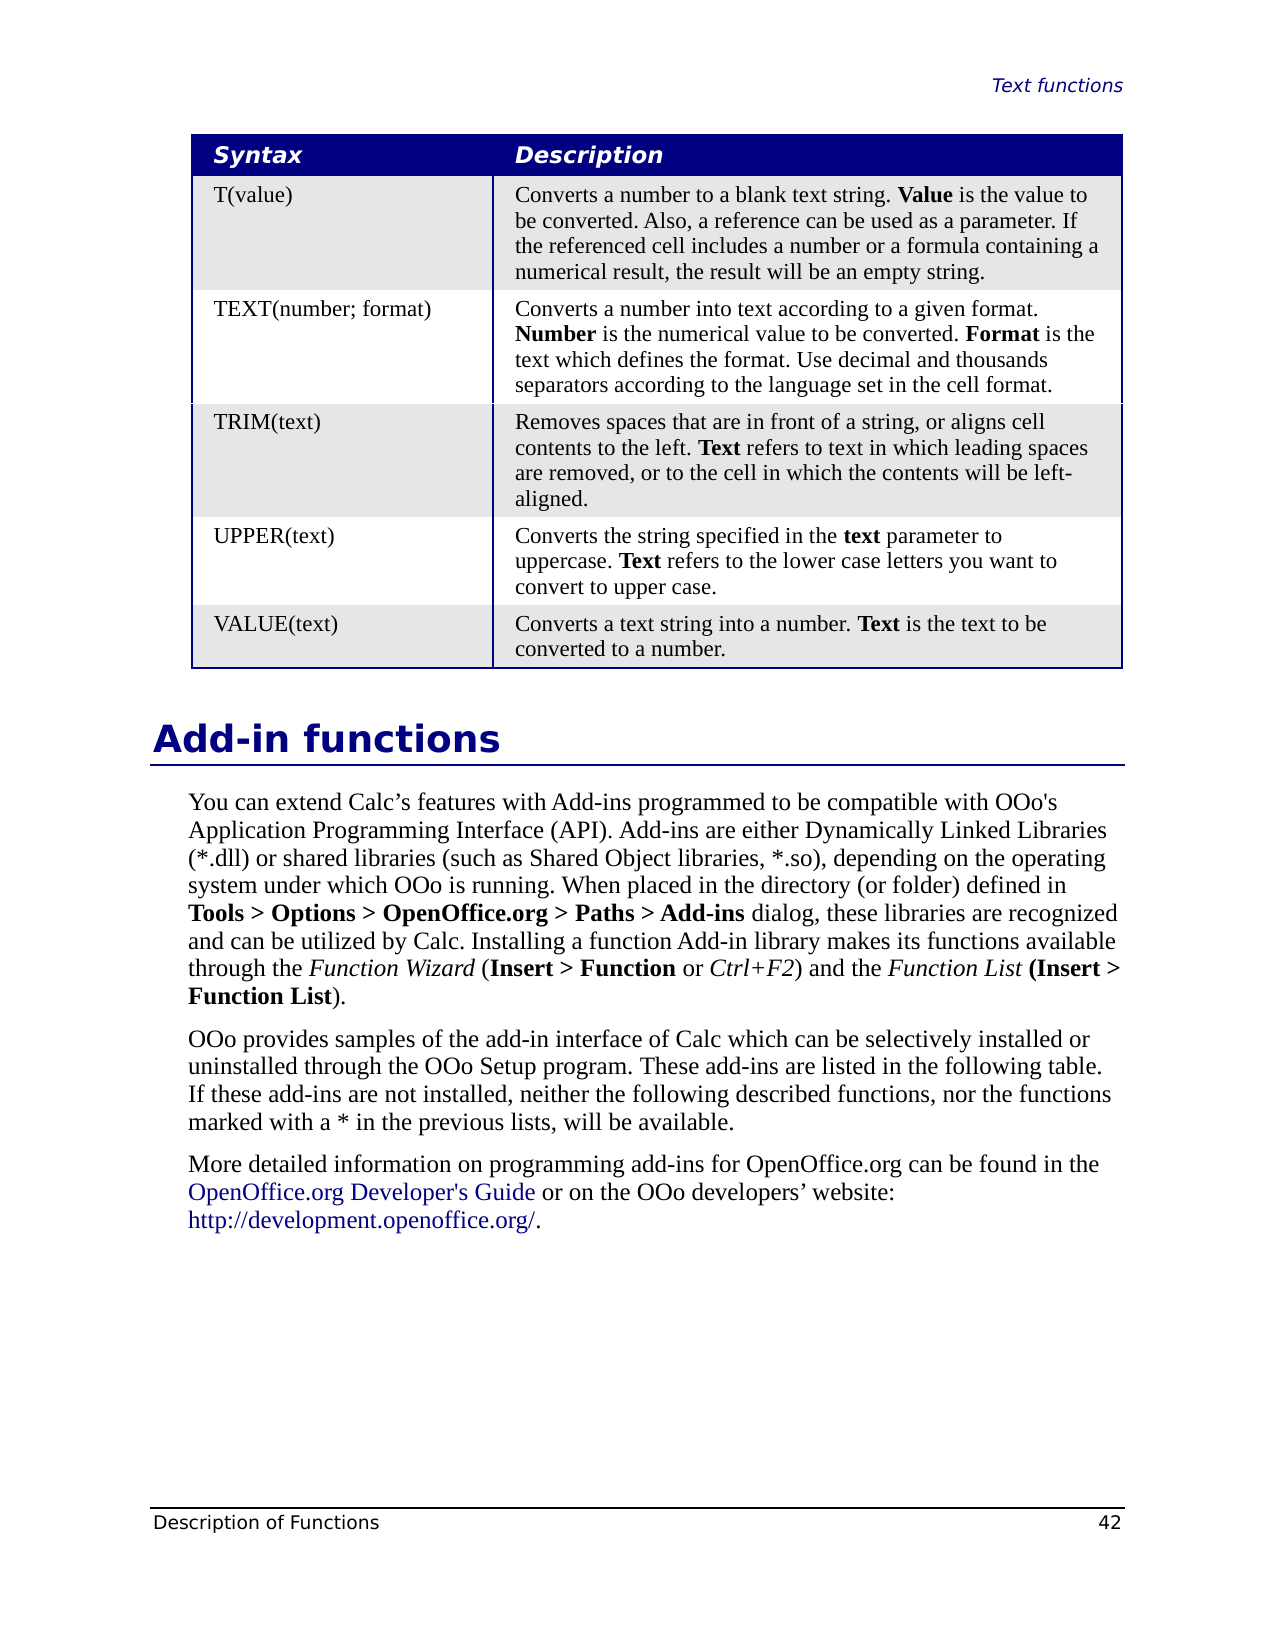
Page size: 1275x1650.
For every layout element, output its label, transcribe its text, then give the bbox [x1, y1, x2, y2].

table_cell VALUE(text) [193, 605, 492, 667]
table_cell TRIM(text) [193, 404, 492, 517]
table_cell Converts a text string into a number. Text is the text to be converted to a number. [494, 605, 1121, 667]
table_cell Converts the string specified in the text parameter to uppercase. Text refers to the lower case letters you want to convert to upper case. [494, 517, 1121, 605]
table_cell Converts a number into text according to a given format. Number is the numerical value to be converted. Format is the text which defines the format. Use decimal and thousands separators according to the language set in the cell format. [494, 290, 1121, 403]
text OOo provides samples of the add-in interface of Calc which can be selectively installed or uninstalled through the OOo Setup program. These add-ins are listed in the following table. If these add-ins are not installed, neither the following described functions, nor the functions marked with a * in the previous lists, will be available. [188, 1025, 1125, 1136]
table_cell UPPER(text) [193, 517, 492, 605]
table_cell Converts a number to a blank text string. Value is the value to be converted. Also, a reference can be used as a parameter. If the referenced cell includes a number or a formula containing a numerical result, the result will be an empty string. [494, 176, 1121, 290]
table_cell TEXT(number; format) [193, 290, 492, 403]
table_header Description [494, 136, 1121, 174]
table_cell Removes spaces that are in front of a string, or aligns cell contents to the left. Text refers to text in which leading spaces are removed, or to the cell in which the contents will be left-aligned. [494, 404, 1121, 517]
text More detailed information on programming add-ins for OpenOffice.org can be found in the OpenOffice.org Developer's Guide or on the OOo developers’ website: http://development.openoffice.org/. [188, 1150, 1125, 1233]
subtitle Add-in functions [150, 714, 1125, 764]
text You can extend Calc’s features with Add-ins programmed to be compatible with OOo's Application Programming Interface (API). Add-ins are either Dynamically Linked Libraries (*.dll) or shared libraries (such as Shared Object libraries, *.so), depending on the operating system under which OOo is running. When placed in the directory (or folder) defined in Tools > Options > OpenOffice.org > Paths > Add-ins dialog, these libraries are recognized and can be utilized by Calc. Installing a function Add-in library makes its functions available through the Function Wizard (Insert > Function or Ctrl+F2) and the Function List (Insert > Function List). [188, 788, 1125, 1010]
table_header Syntax [193, 136, 492, 174]
table_cell T(value) [193, 176, 492, 290]
